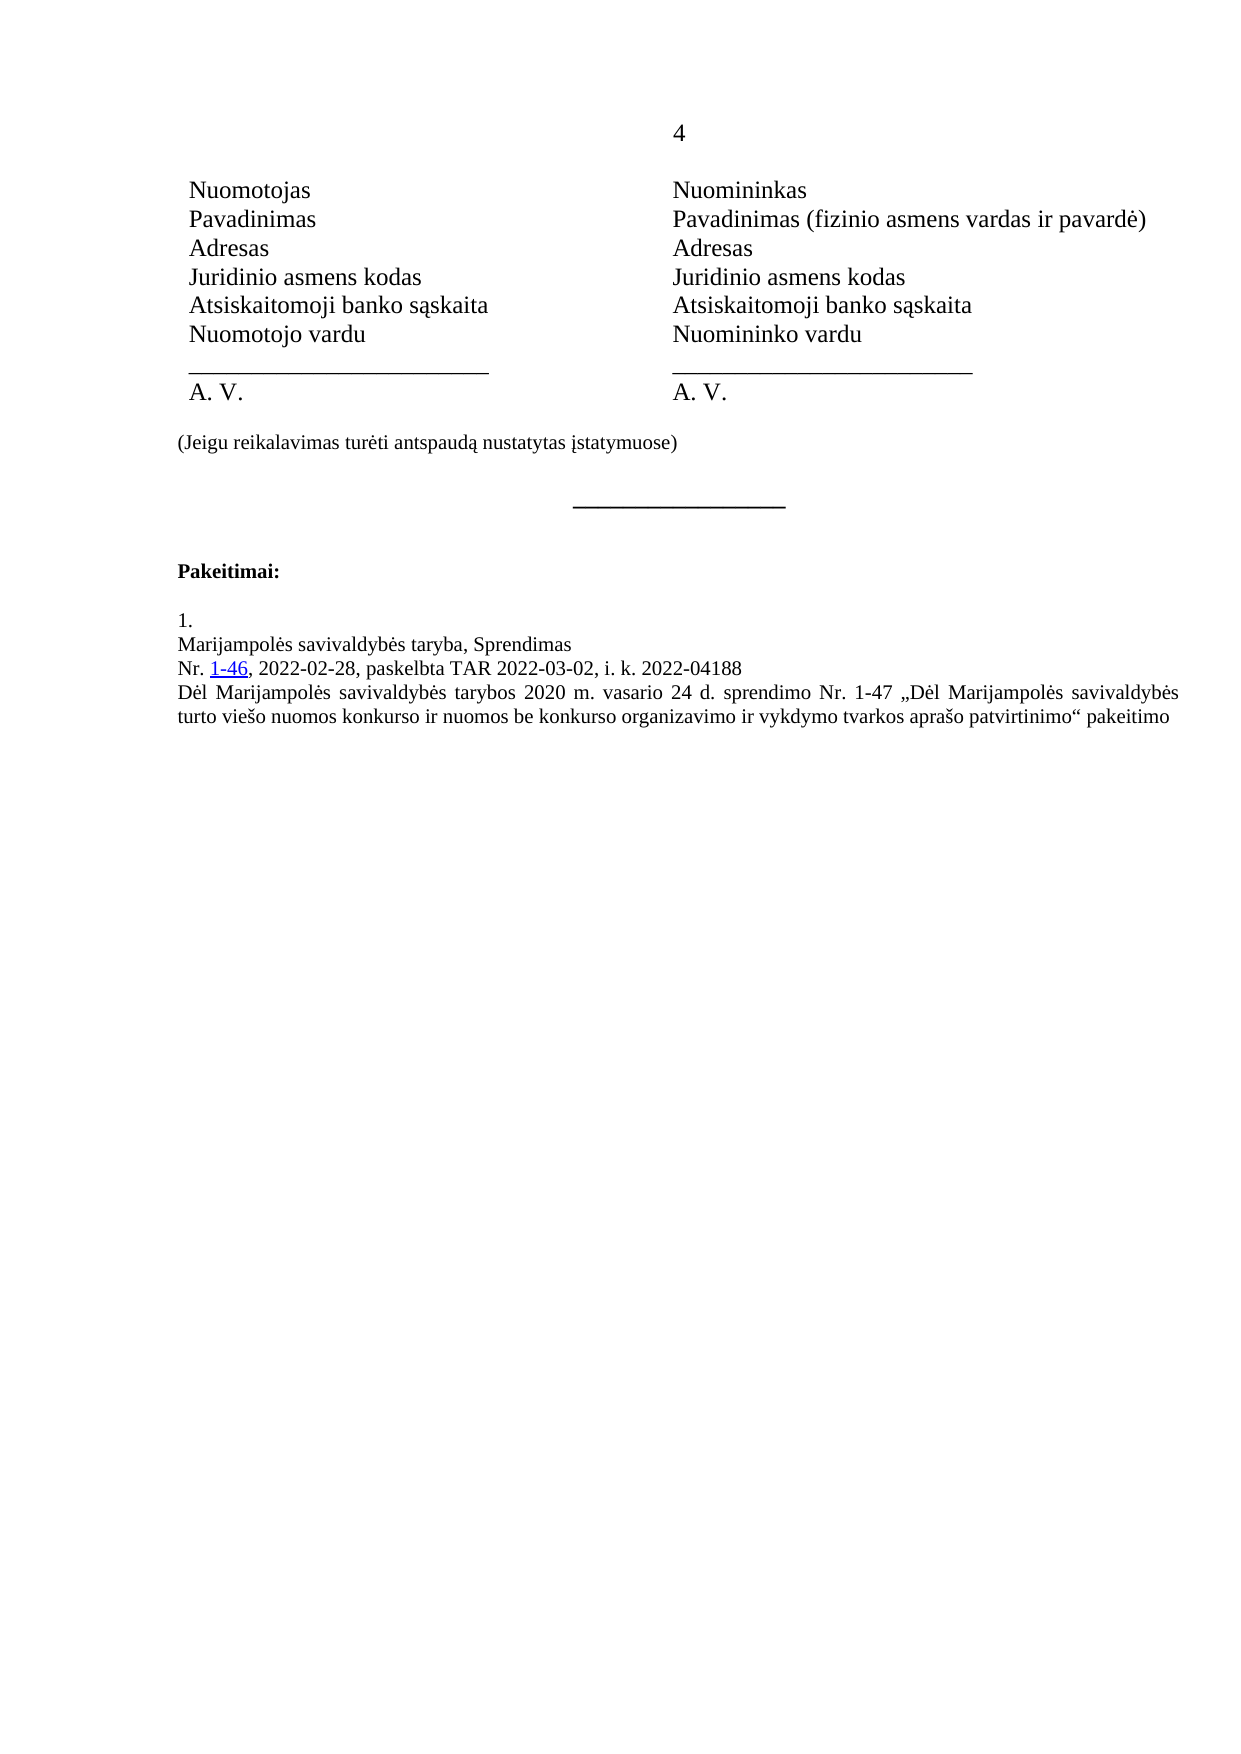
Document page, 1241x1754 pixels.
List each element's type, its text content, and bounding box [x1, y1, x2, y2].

text Marijampolės savivaldybės taryba, Sprendimas [177, 632, 1181, 656]
table_cell Nuomotojo vardu [177, 319, 661, 348]
table_cell Nuomininko vardu [661, 319, 1174, 348]
table_cell Pavadinimas (fizinio asmens vardas ir pavardė) [661, 204, 1174, 233]
text Nr. 1-46, 2022-02-28, paskelbta TAR 2022-03-02, i. k. 2022-04188 [177, 656, 1181, 680]
table_cell A. V. [661, 377, 1174, 406]
text Dėl Marijampolės savivaldybės tarybos 2020 m. vasario 24 d. sprendimo Nr. 1-47 „Dėl Marijampolės savivaldybės turto viešo nuomos konkurso ir nuomos be konkurso organizavimo ir vykdymo tvarkos aprašo patvirtinimo“ pakeitimo [177, 680, 1181, 728]
text _________________ [177, 482, 1181, 511]
table_cell Juridinio asmens kodas [177, 262, 661, 291]
table_cell A. V. [177, 377, 661, 406]
table_cell ________________________ [177, 348, 661, 377]
table_cell Adresas [177, 233, 661, 262]
text Pakeitimai: [177, 559, 1181, 583]
table_cell Pavadinimas [177, 204, 661, 233]
table_cell Adresas [661, 233, 1174, 262]
text 1. [177, 607, 1181, 632]
table_cell Atsiskaitomoji banko sąskaita [661, 291, 1174, 319]
table_header Nuomininkas [661, 176, 1174, 204]
table_cell ________________________ [661, 348, 1174, 377]
table_header Nuomotojas [177, 176, 661, 204]
text (Jeigu reikalavimas turėti antspaudą nustatytas įstatymuose) [177, 430, 1181, 454]
table_cell Atsiskaitomoji banko sąskaita [177, 291, 661, 319]
table_cell Juridinio asmens kodas [661, 262, 1174, 291]
